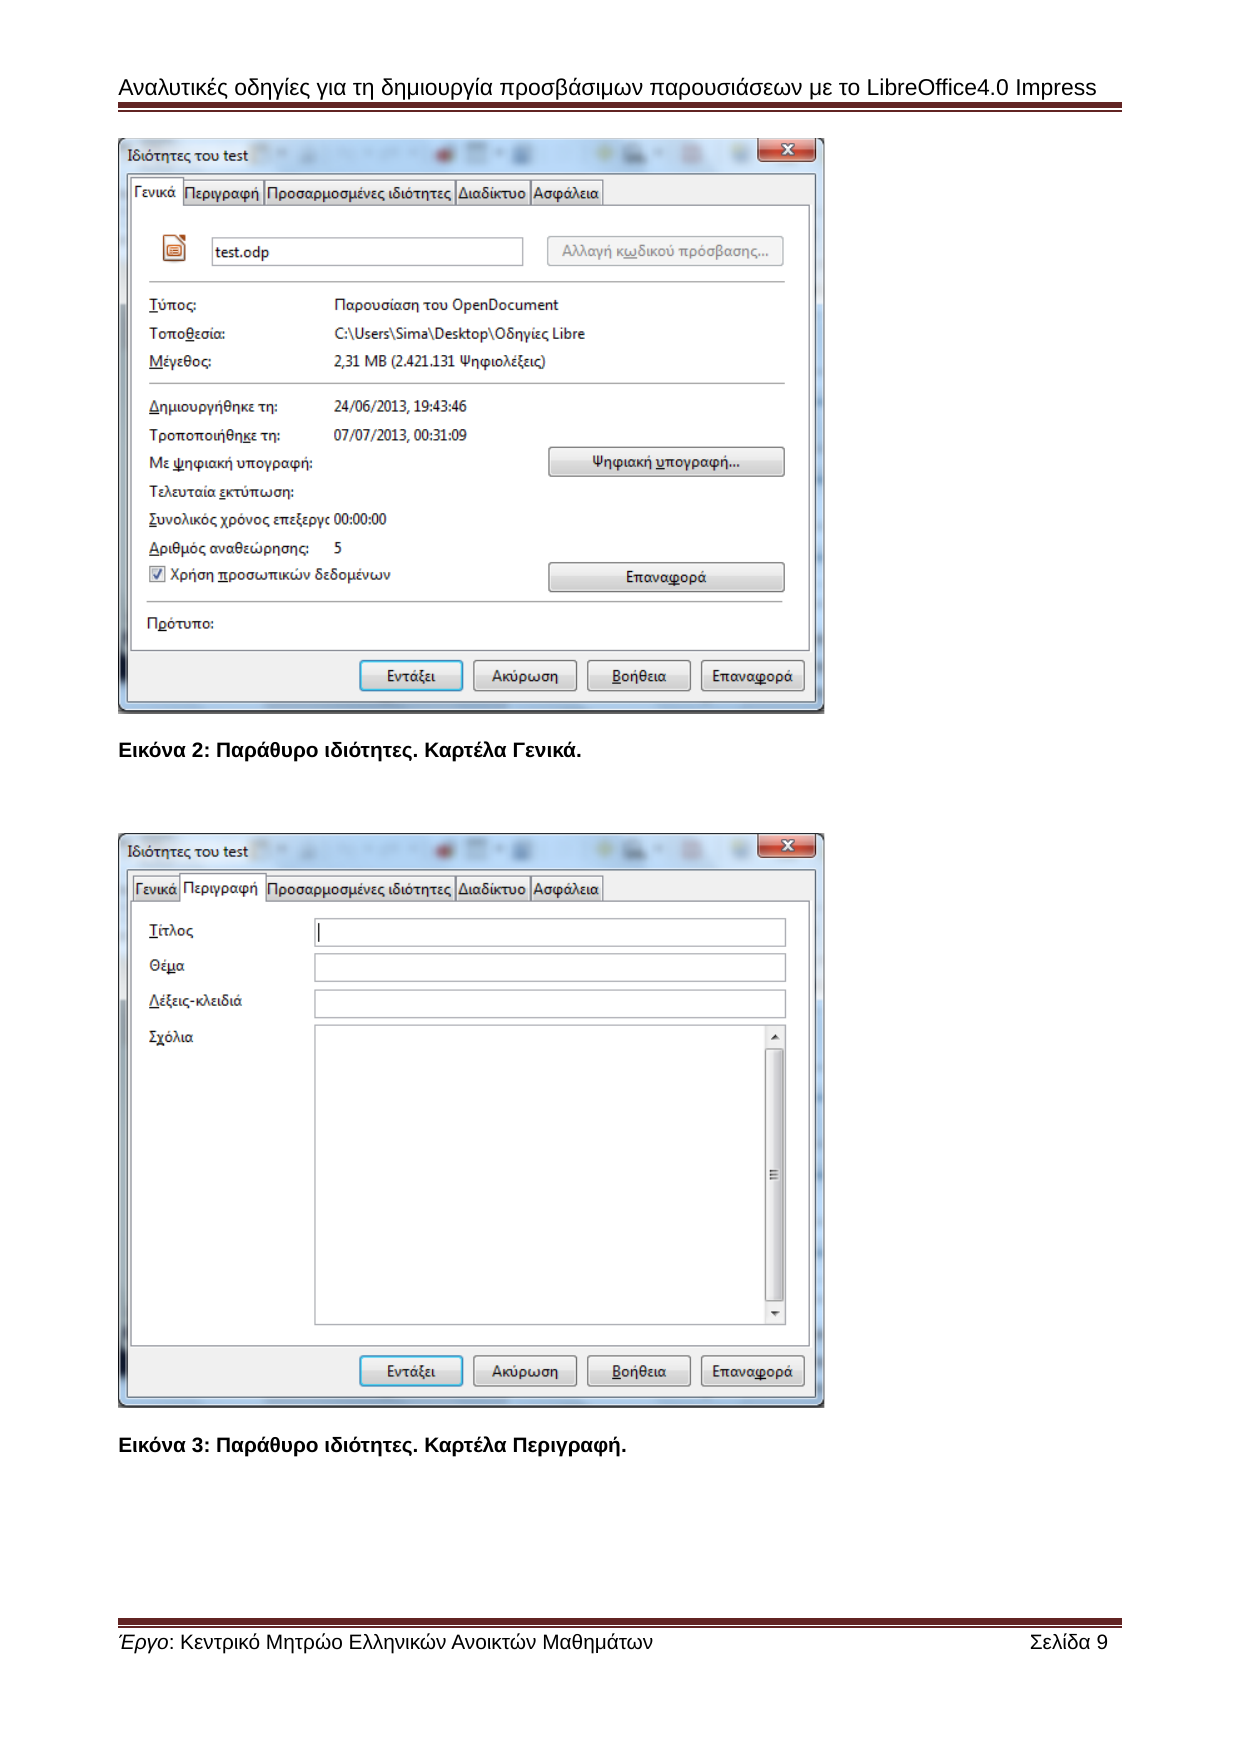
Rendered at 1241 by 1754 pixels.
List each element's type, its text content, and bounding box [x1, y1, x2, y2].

text Εικόνα 3: Παράθυρο ιδιότητες. Καρτέλα Περιγραφή. [118, 1432, 1122, 1456]
picture [118, 833, 825, 1408]
text Εικόνα 2: Παράθυρο ιδιότητες. Καρτέλα Γενικά. [118, 738, 1122, 762]
picture [118, 138, 825, 714]
